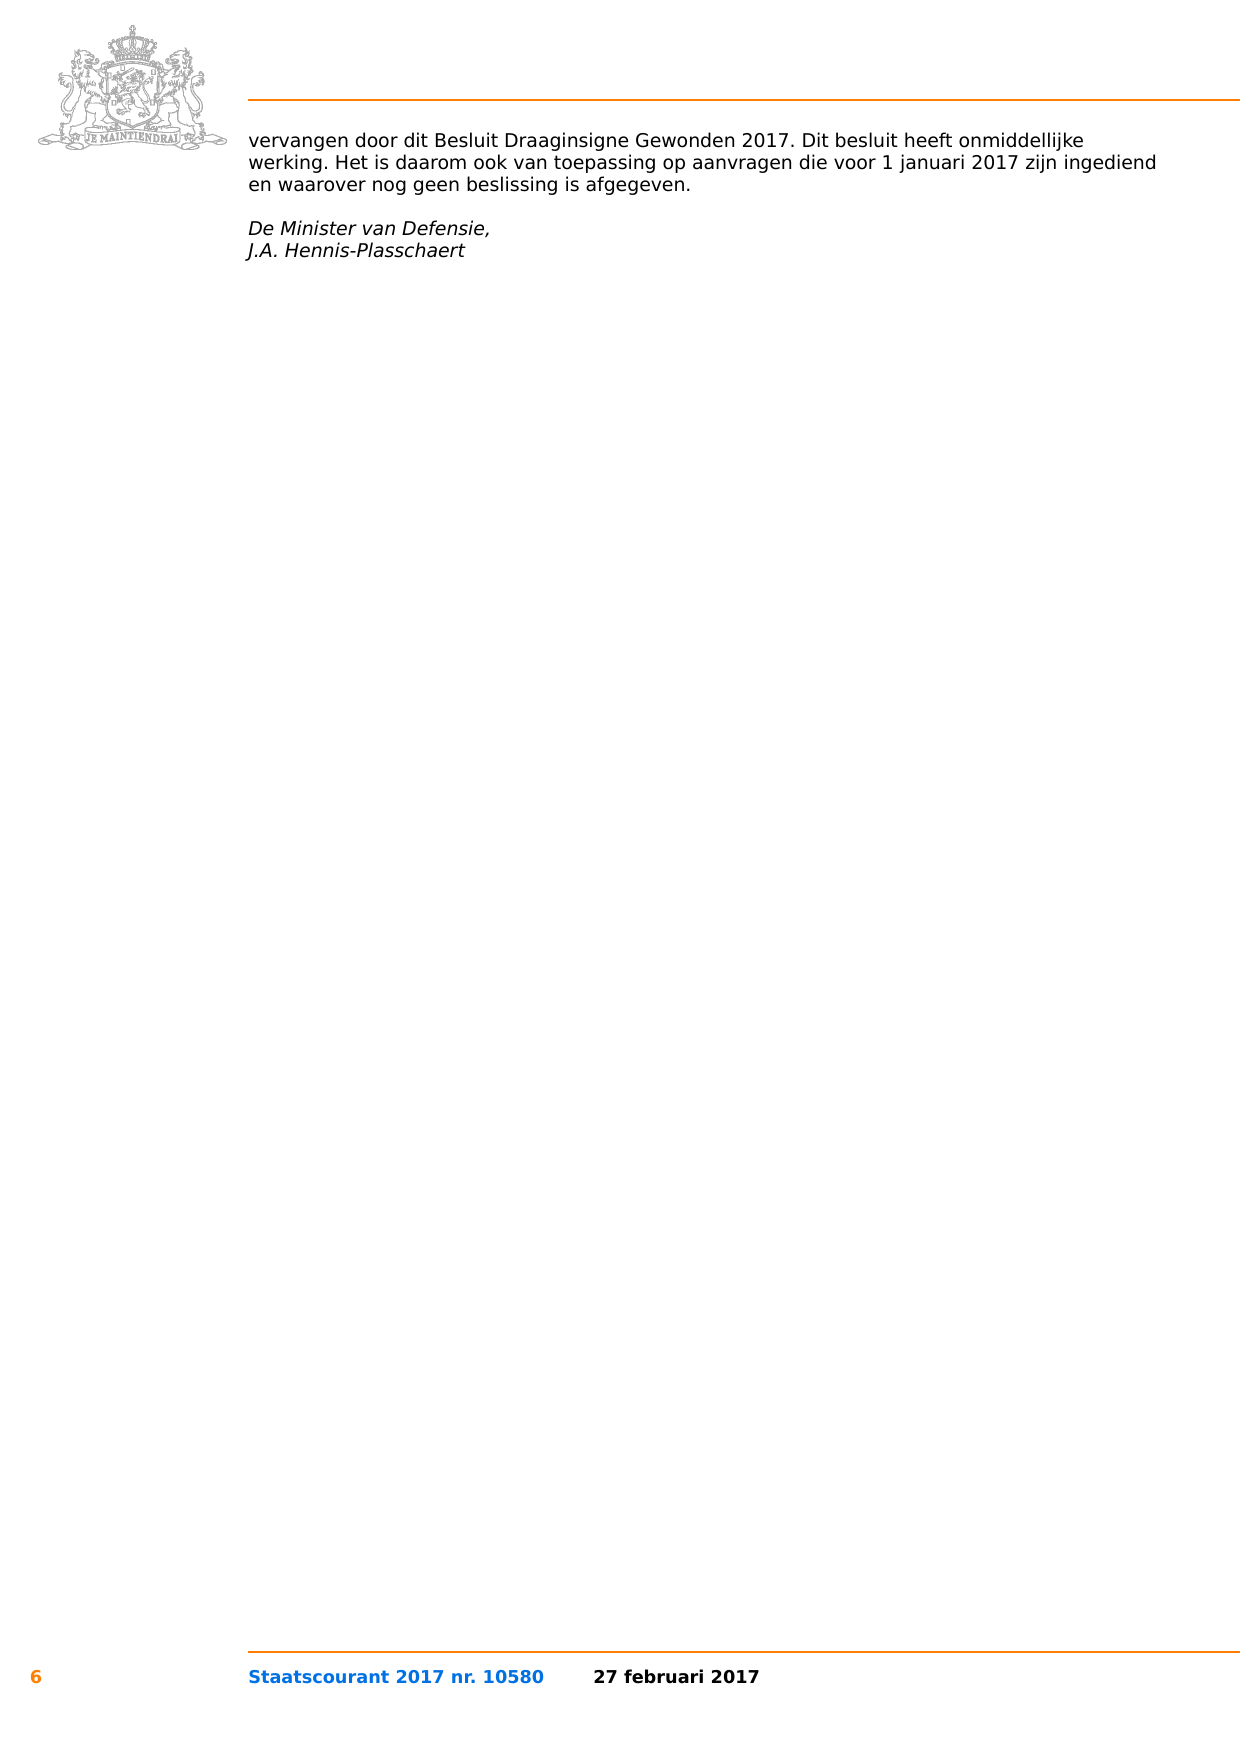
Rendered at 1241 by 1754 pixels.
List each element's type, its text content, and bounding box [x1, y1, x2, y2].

text vervangen door dit Besluit Draaginsigne Gewonden 2017. Dit besluit heeft onmiddellijke werking. Het is daarom ook van toepassing op aanvragen die voor 1 januari 2017 zijn ingediend en waarover nog geen beslissing is afgegeven. [248, 130, 1163, 196]
text De Minister van Defensie, J.A. Hennis-Plasschaert [248, 218, 1163, 262]
picture [38, 25, 227, 150]
